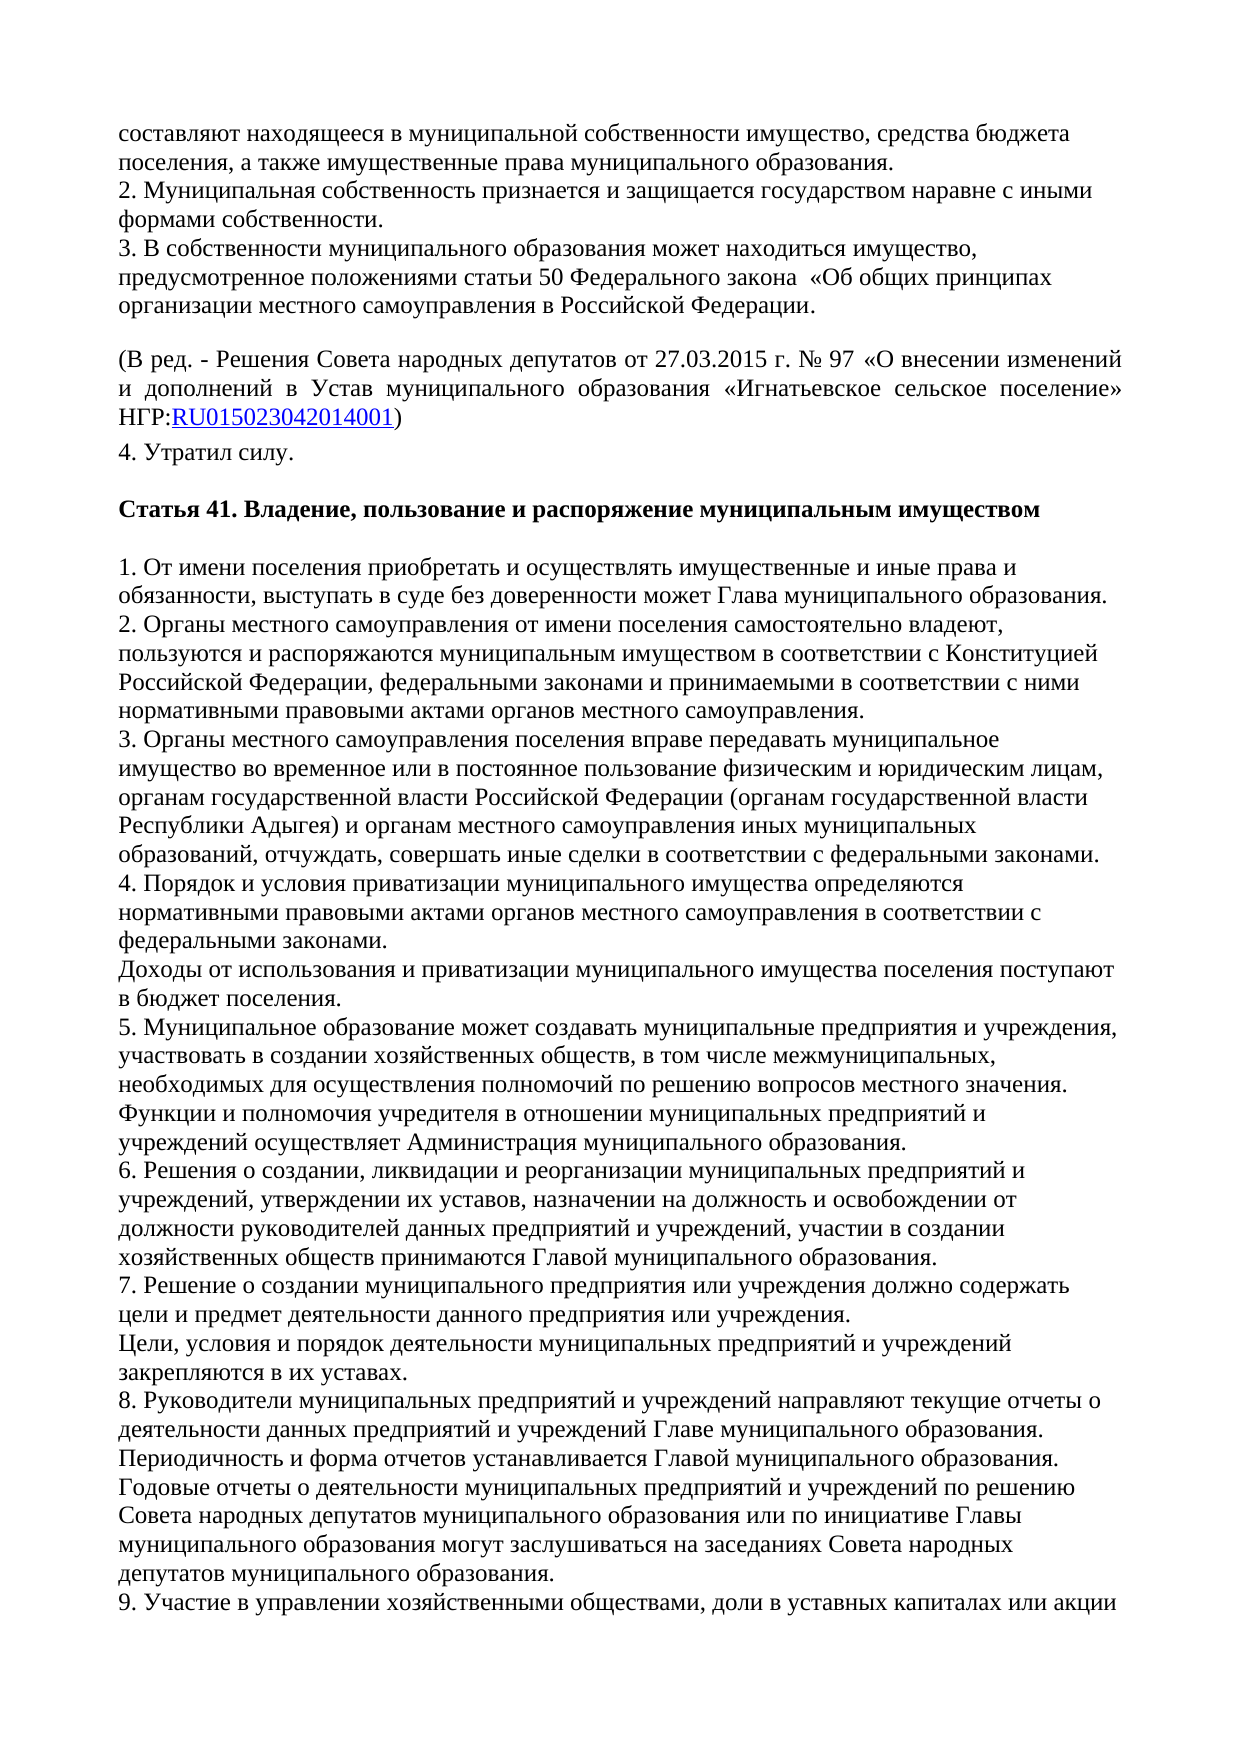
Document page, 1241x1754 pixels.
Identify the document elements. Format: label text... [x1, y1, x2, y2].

text Цели, условия и порядок деятельности муниципальных предприятий и учреждений закрепляются в их уставах. [118, 1328, 1122, 1386]
text 3. В собственности муниципального образования может находиться имущество, предусмотренное положениями статьи 50 Федерального закона «Об общих принципах организации местного самоуправления в Российской Федерации. [118, 233, 1122, 319]
text Статья 41. Владение, пользование и распоряжение муниципальным имуществом [118, 494, 1122, 523]
text составляют находящееся в муниципальной собственности имущество, средства бюджета поселения, а также имущественные права муниципального образования. [118, 118, 1122, 176]
text 4. Утратил силу. [118, 437, 1122, 466]
text 6. Решения о создании, ликвидации и реорганизации муниципальных предприятий и учреждений, утверждении их уставов, назначении на должность и освобождении от должности руководителей данных предприятий и учреждений, участии в создании хозяйственных обществ принимаются Главой муниципального образования. [118, 1156, 1122, 1271]
text 1. От имени поселения приобретать и осуществлять имущественные и иные права и обязанности, выступать в суде без доверенности может Глава муниципального образования. [118, 552, 1122, 609]
text 2. Органы местного самоуправления от имени поселения самостоятельно владеют, пользуются и распоряжаются муниципальным имуществом в соответствии с Конституцией Российской Федерации, федеральными законами и принимаемыми в соответствии с ними нормативными правовыми актами органов местного самоуправления. [118, 609, 1122, 724]
text 7. Решение о создании муниципального предприятия или учреждения должно содержать цели и предмет деятельности данного предприятия или учреждения. [118, 1271, 1122, 1328]
text Годовые отчеты о деятельности муниципальных предприятий и учреждений по решению Совета народных депутатов муниципального образования или по инициативе Главы муниципального образования могут заслушиваться на заседаниях Совета народных депутатов муниципального образования. [118, 1472, 1122, 1587]
text (В ред. - Решения Совета народных депутатов от 27.03.2015 г. № 97 «О внесении изменений и дополнений в Устав муниципального образования «Игнатьевское сельское поселение» НГР:RU015023042014001) [118, 344, 1122, 431]
text Доходы от использования и приватизации муниципального имущества поселения поступают в бюджет поселения. [118, 954, 1122, 1012]
text 5. Муниципальное образование может создавать муниципальные предприятия и учреждения, участвовать в создании хозяйственных обществ, в том числе межмуниципальных, необходимых для осуществления полномочий по решению вопросов местного значения. Функции и полномочия учредителя в отношении муниципальных предприятий и учреждений осуществляет Администрация муниципального образования. [118, 1012, 1122, 1156]
text 9. Участие в управлении хозяйственными обществами, доли в уставных капиталах или акции [118, 1587, 1122, 1616]
text 8. Руководители муниципальных предприятий и учреждений направляют текущие отчеты о деятельности данных предприятий и учреждений Главе муниципального образования. Периодичность и форма отчетов устанавливается Главой муниципального образования. [118, 1386, 1122, 1472]
text 4. Порядок и условия приватизации муниципального имущества определяются нормативными правовыми актами органов местного самоуправления в соответствии с федеральными законами. [118, 868, 1122, 954]
text 3. Органы местного самоуправления поселения вправе передавать муниципальное имущество во временное или в постоянное пользование физическим и юридическим лицам, органам государственной власти Российской Федерации (органам государственной власти Республики Адыгея) и органам местного самоуправления иных муниципальных образований, отчуждать, совершать иные сделки в соответствии с федеральными законами. [118, 724, 1122, 868]
text 2. Муниципальная собственность признается и защищается государством наравне с иными формами собственности. [118, 176, 1122, 233]
